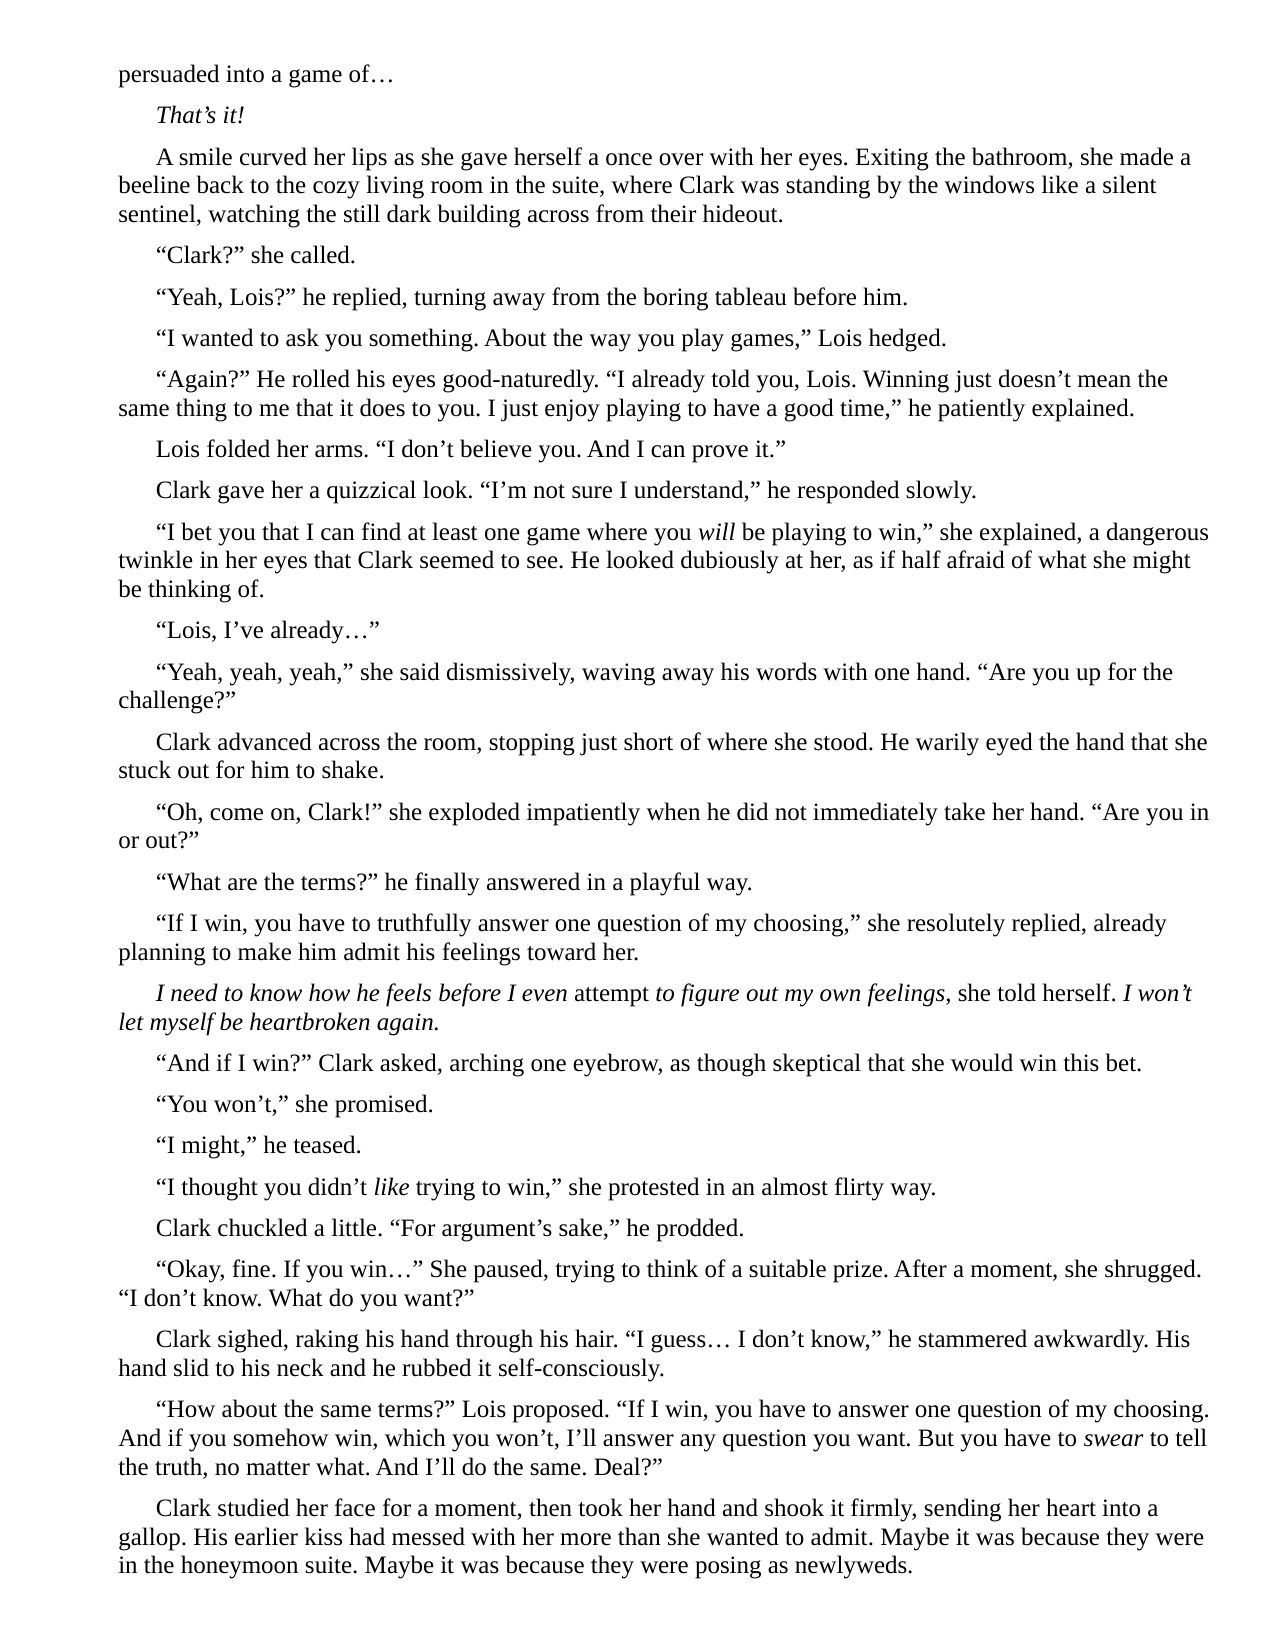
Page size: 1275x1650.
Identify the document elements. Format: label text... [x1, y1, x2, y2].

text That’s it! [118, 100, 1216, 129]
text “Again?” He rolled his eyes good-naturedly. “I already told you, Lois. Winning just doesn’t mean the same thing to me that it does to you. I just enjoy playing to have a good time,” he patiently explained. [118, 364, 1216, 422]
text I need to know how he feels before I even attempt to figure out my own feelings, she told herself. I won’t let myself be heartbroken again. [118, 978, 1216, 1035]
text Lois folded her arms. “I don’t believe you. And I can prove it.” [118, 434, 1216, 463]
text “Yeah, yeah, yeah,” she said dismissively, waving away his words with one hand. “Are you up for the challenge?” [118, 657, 1216, 714]
text Clark sighed, raking his hand through his hair. “I guess… I don’t know,” he stammered awkwardly. His hand slid to his neck and he rubbed it self-consciously. [118, 1324, 1216, 1382]
text “If I win, you have to truthfully answer one question of my choosing,” she resolutely replied, already planning to make him admit his feelings toward her. [118, 908, 1216, 965]
text “I wanted to ask you something. About the way you play games,” Lois hedged. [118, 323, 1216, 352]
text A smile curved her lips as she gave herself a once over with her eyes. Exiting the bathroom, she made a beeline back to the cozy living room in the suite, where Clark was standing by the windows like a silent sentinel, watching the still dark building across from their hideout. [118, 142, 1216, 228]
text “Lois, I’ve already…” [118, 615, 1216, 644]
text “I bet you that I can find at least one game where you will be playing to win,” she explained, a dangerous twinkle in her eyes that Clark seemed to see. He looked dubiously at her, as if half afraid of what she might be thinking of. [118, 517, 1216, 603]
text “How about the same terms?” Lois proposed. “If I win, you have to answer one question of my choosing. And if you somehow win, which you won’t, I’ll answer any question you want. But you have to swear to tell the truth, no matter what. And I’ll do the same. Deal?” [118, 1394, 1216, 1480]
text “Okay, fine. If you win…” She paused, trying to think of a suitable prize. After a moment, she shrugged. “I don’t know. What do you want?” [118, 1254, 1216, 1312]
text “Clark?” she called. [118, 240, 1216, 269]
text “Oh, come on, Clark!” she exploded impatiently when he did not immediately take her hand. “Are you in or out?” [118, 797, 1216, 854]
text persuaded into a game of… [118, 59, 1216, 88]
text Clark studied her face for a moment, then took her hand and shook it firmly, sending her heart into a gallop. His earlier kiss had messed with her more than she wanted to admit. Maybe it was because they were in the honeymoon suite. Maybe it was because they were posing as newlyweds. [118, 1493, 1216, 1579]
text “Yeah, Lois?” he replied, turning away from the boring tableau before him. [118, 282, 1216, 310]
text “I might,” he teased. [118, 1130, 1216, 1159]
text Clark advanced across the room, stopping just short of where she stood. He warily eyed the hand that she stuck out for him to shake. [118, 727, 1216, 784]
text Clark gave her a quizzical look. “I’m not sure I understand,” he responded slowly. [118, 475, 1216, 504]
text Clark chuckled a little. “For argument’s sake,” he prodded. [118, 1213, 1216, 1242]
text “I thought you didn’t like trying to win,” she protested in an almost flirty way. [118, 1172, 1216, 1200]
text “And if I win?” Clark asked, arching one eyebrow, as though skeptical that she would win this bet. [118, 1048, 1216, 1077]
text “What are the terms?” he finally answered in a playful way. [118, 867, 1216, 895]
text “You won’t,” she promised. [118, 1089, 1216, 1118]
